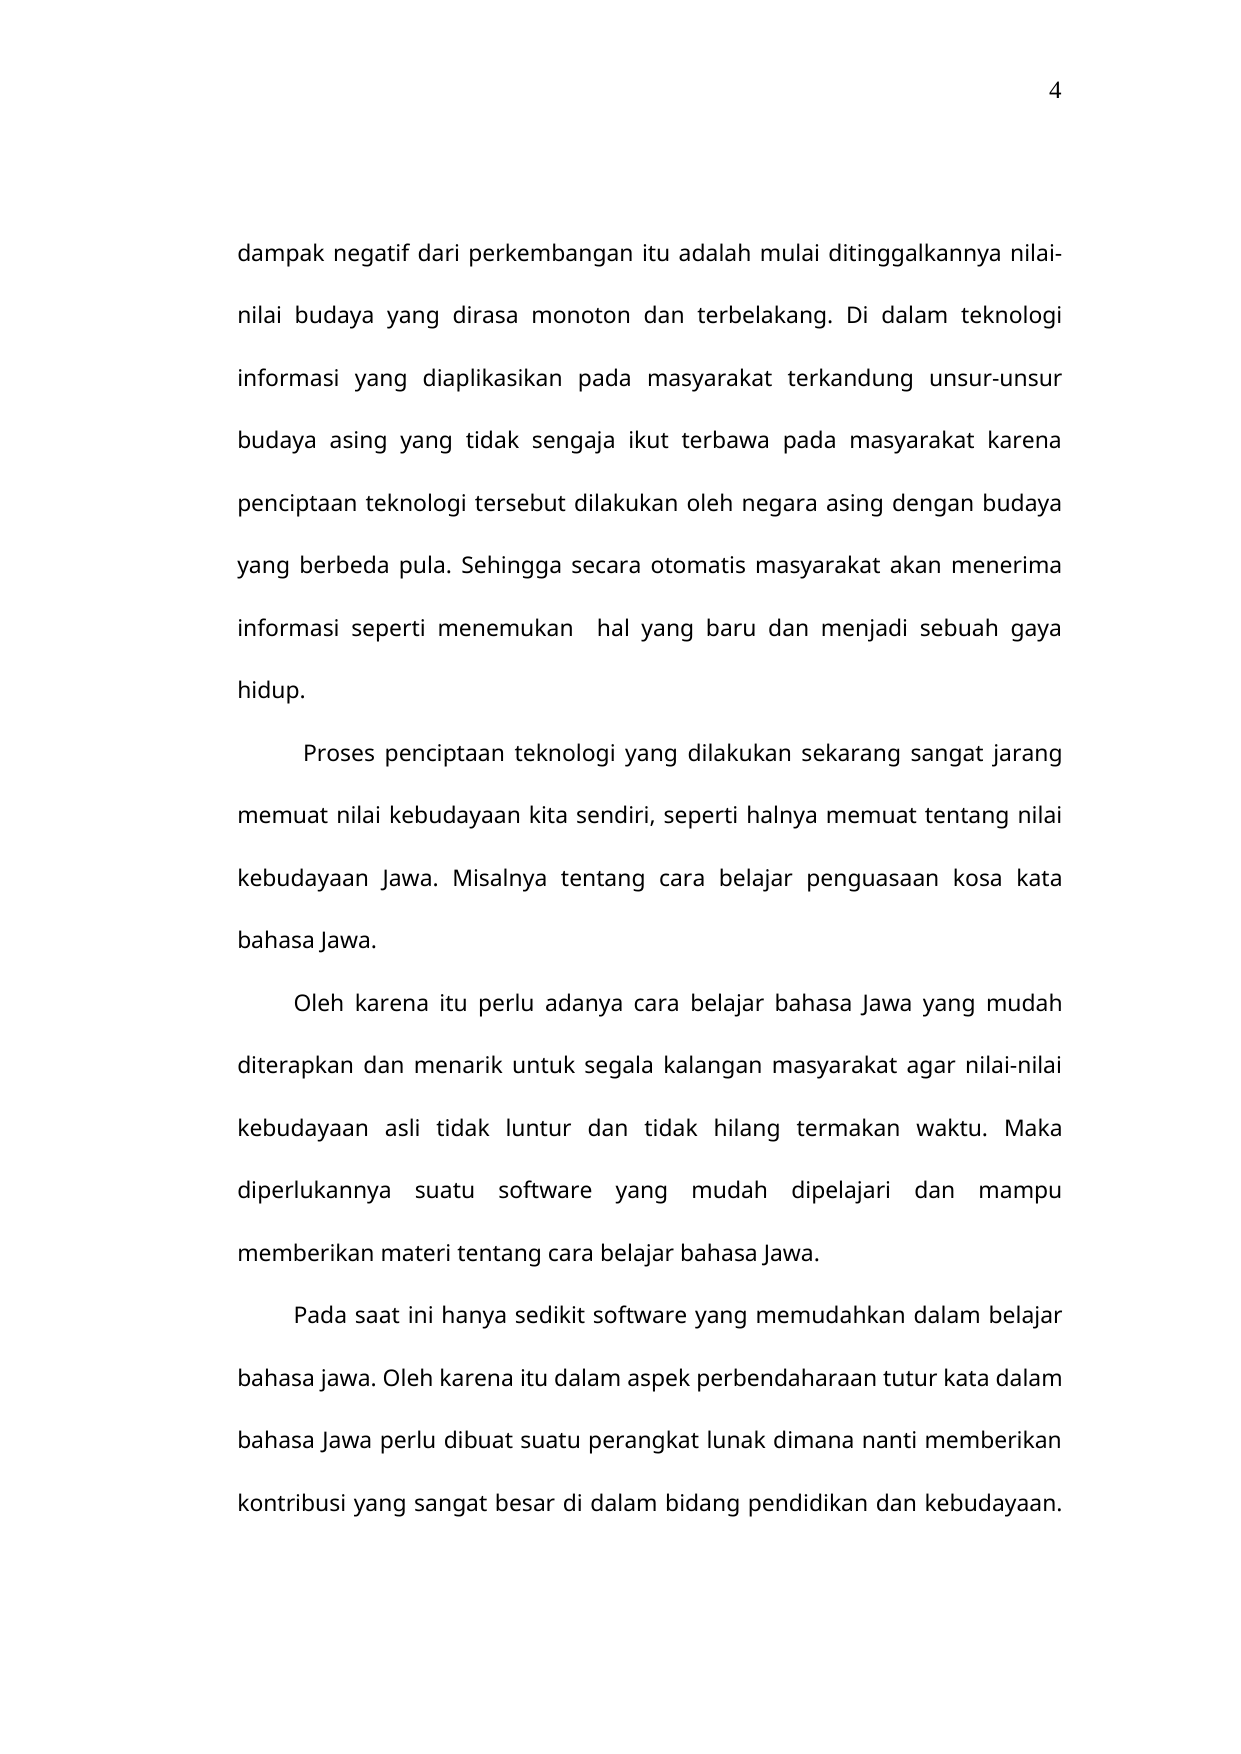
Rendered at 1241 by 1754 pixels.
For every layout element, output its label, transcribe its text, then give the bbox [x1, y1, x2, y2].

text Proses penciptaan teknologi yang dilakukan sekarang sangat jarang memuat nilai kebudayaan kita sendiri, seperti halnya memuat tentang nilai kebudayaan Jawa. Misalnya tentang cara belajar penguasaan kosa kata bahasa Jawa. [237, 737, 1063, 956]
text Pada saat ini hanya sedikit software yang memudahkan dalam belajar bahasa jawa. Oleh karena itu dalam aspek perbendaharaan tutur kata dalam bahasa Jawa perlu dibuat suatu perangkat lunak dimana nanti memberikan kontribusi yang sangat besar di dalam bidang pendidikan dan kebudayaan. [237, 1299, 1063, 1518]
text dampak negatif dari perkembangan itu adalah mulai ditinggalkannya nilai-nilai budaya yang dirasa monoton dan terbelakang. Di dalam teknologi informasi yang diaplikasikan pada masyarakat terkandung unsur-unsur budaya asing yang tidak sengaja ikut terbawa pada masyarakat karena penciptaan teknologi tersebut dilakukan oleh negara asing dengan budaya yang berbeda pula. Sehingga secara otomatis masyarakat akan menerima informasi seperti menemukan hal yang baru dan menjadi sebuah gaya hidup. [237, 237, 1063, 706]
text Oleh karena itu perlu adanya cara belajar bahasa Jawa yang mudah diterapkan dan menarik untuk segala kalangan masyarakat agar nilai-nilai kebudayaan asli tidak luntur dan tidak hilang termakan waktu. Maka diperlukannya suatu software yang mudah dipelajari dan mampu memberikan materi tentang cara belajar bahasa Jawa. [237, 987, 1063, 1268]
